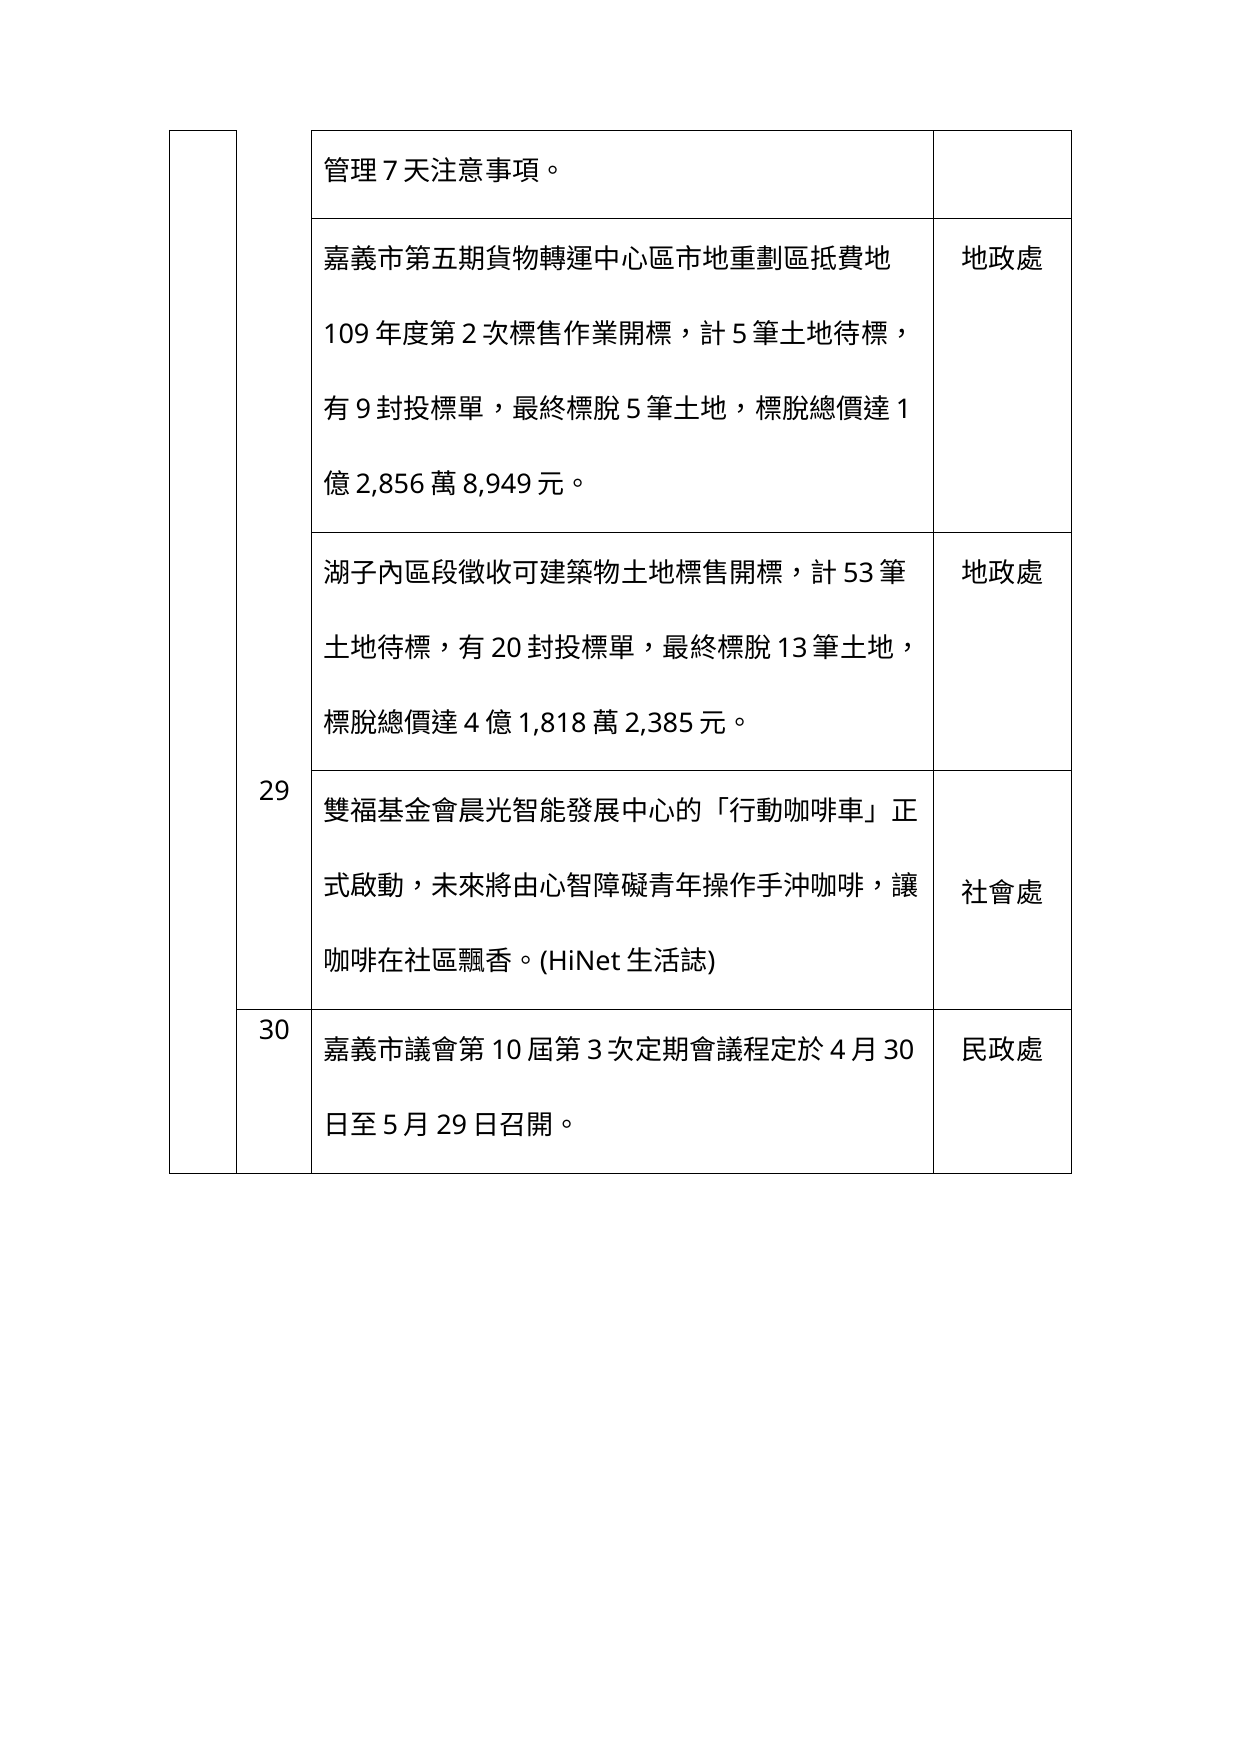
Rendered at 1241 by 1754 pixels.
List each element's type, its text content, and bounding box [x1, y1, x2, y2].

table_cell 29 [237, 770, 311, 1009]
table_cell [934, 131, 1071, 218]
table_cell [237, 130, 311, 770]
table_cell 30 [237, 1010, 311, 1172]
table_cell 湖子內區段徵收可建築物土地標售開標，計53筆土地待標，有20封投標單，最終標脫13筆土地，標脫總價達4億1,818萬2,385元。 [312, 533, 933, 770]
table_cell 地政處 [934, 219, 1071, 532]
table_cell 管理7天注意事項。 [312, 131, 933, 218]
table_cell 社會處 [934, 771, 1071, 1009]
table_cell 民政處 [934, 1010, 1071, 1172]
table_cell 雙福基金會晨光智能發展中心的「行動咖啡車」正式啟動，未來將由心智障礙青年操作手沖咖啡，讓咖啡在社區飄香。(HiNet生活誌) [312, 771, 933, 1009]
table_cell 嘉義市第五期貨物轉運中心區市地重劃區抵費地109年度第2次標售作業開標，計5筆土地待標，有9封投標單，最終標脫5筆土地，標脫總價達1億2,856萬8,949元。 [312, 219, 933, 532]
table_cell 嘉義市議會第10屆第3次定期會議程定於4月30日至5月29日召開。 [312, 1010, 933, 1172]
table_cell 地政處 [934, 533, 1071, 770]
table_cell [170, 131, 236, 1172]
